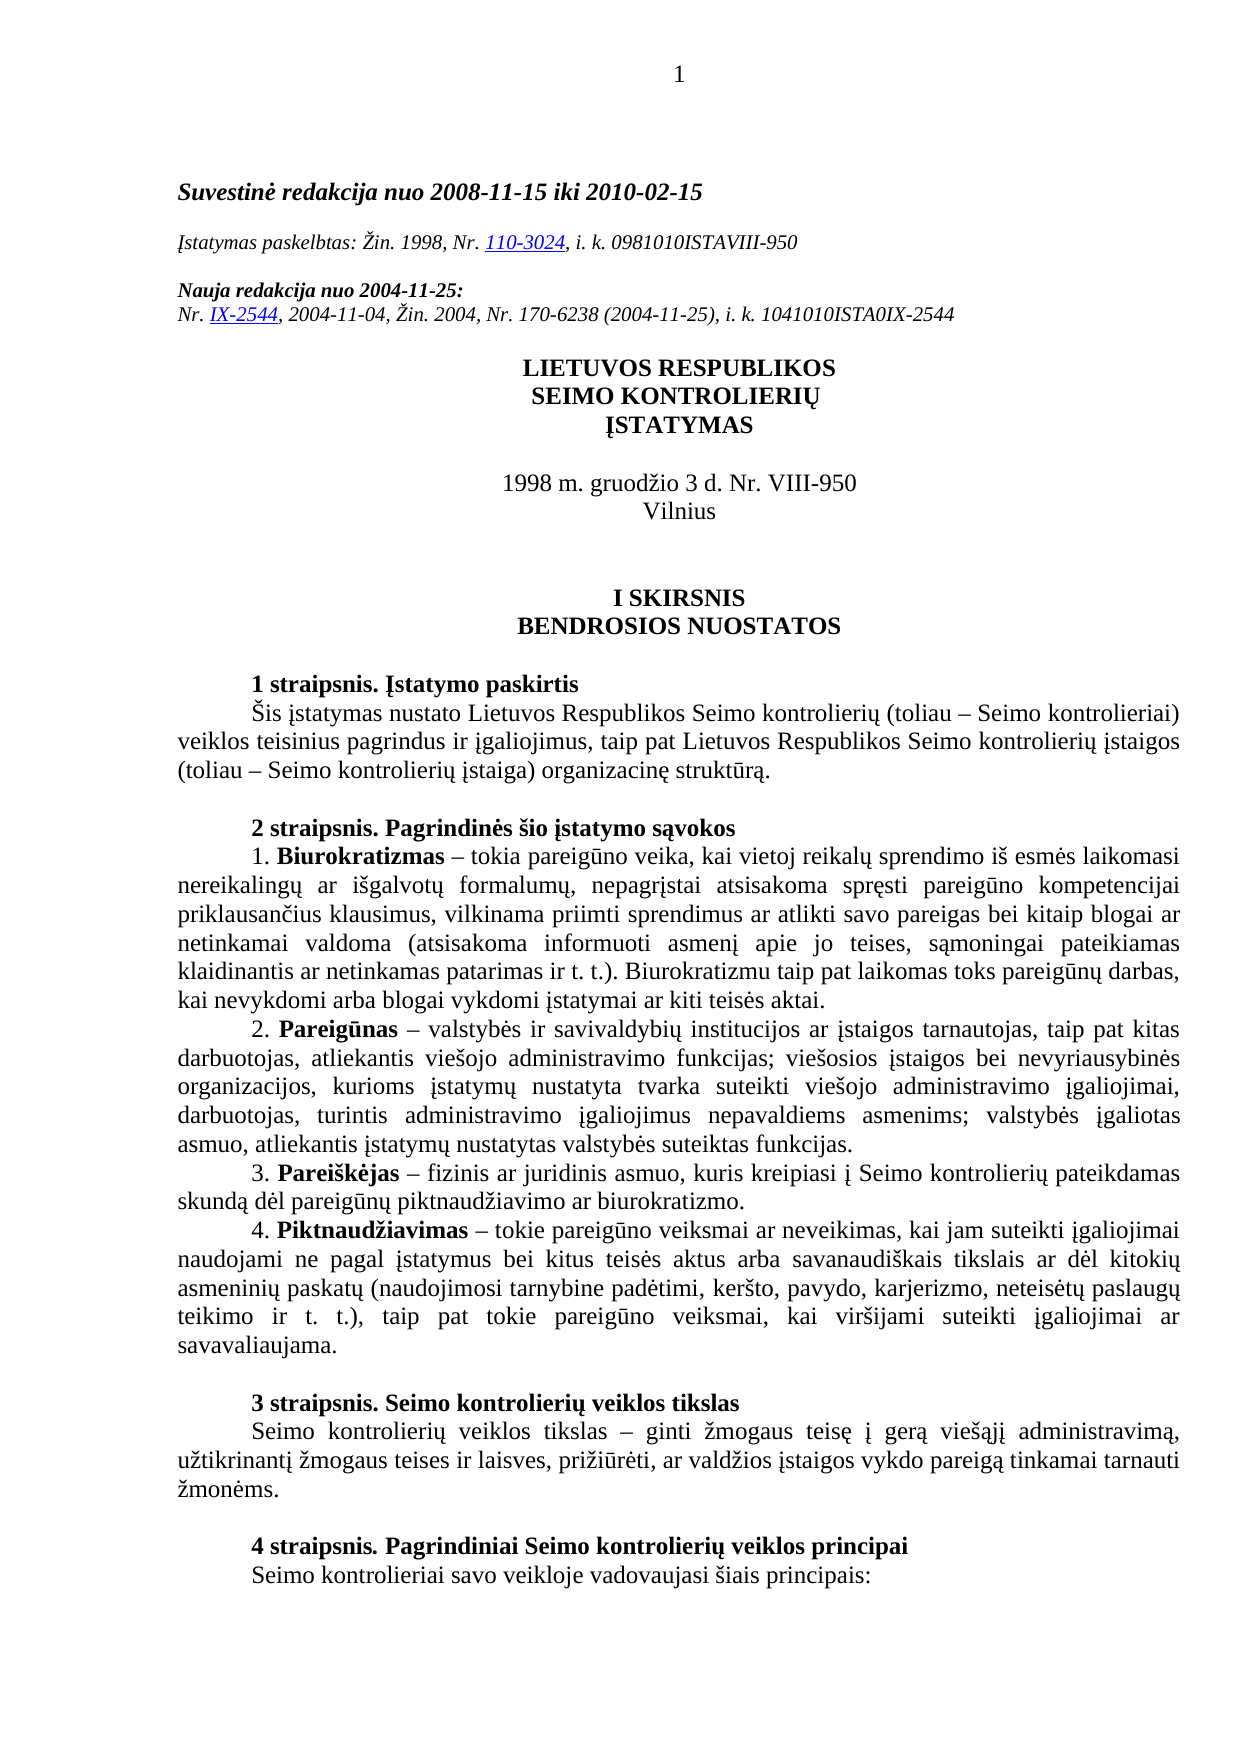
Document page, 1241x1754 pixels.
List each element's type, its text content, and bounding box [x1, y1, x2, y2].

text Nr. IX-2544, 2004-11-04, Žin. 2004, Nr. 170-6238 (2004-11-25), i. k. 1041010ISTA0IX-2544 [177, 302, 1181, 326]
text 3. Pareiškėjas – fizinis ar juridinis asmuo, kuris kreipiasi į Seimo kontrolierių pateikdamas skundą dėl pareigūnų piktnaudžiavimo ar biurokratizmo. [177, 1158, 1181, 1215]
text Vilnius [177, 496, 1181, 525]
text 2. Pareigūnas – valstybės ir savivaldybių institucijos ar įstaigos tarnautojas, taip pat kitas darbuotojas, atliekantis viešojo administravimo funkcijas; viešosios įstaigos bei nevyriausybinės organizacijos, kurioms įstatymų nustatyta tvarka suteikti viešojo administravimo įgaliojimai, darbuotojas, turintis administravimo įgaliojimus nepavaldiems asmenims; valstybės įgaliotas asmuo, atliekantis įstatymų nustatytas valstybės suteiktas funkcijas. [177, 1014, 1181, 1158]
text Suvestinė redakcija nuo 2008-11-15 iki 2010-02-15 [177, 177, 1181, 206]
text 2 straipsnis. Pagrindinės šio įstatymo sąvokos [177, 813, 1181, 841]
text Seimo kontrolieriai savo veikloje vadovaujasi šiais principais: [177, 1560, 1181, 1589]
text Nauja redakcija nuo 2004-11-25: [177, 278, 1181, 302]
text LIETUVOS RESPUBLIKOS SEIMO KONTROLIERIŲ ĮSTATYMAS [177, 353, 1181, 439]
text 1998 m. gruodžio 3 d. Nr. VIII-950 [177, 468, 1181, 496]
text BENDROSIOS NUOSTATOS [177, 611, 1181, 640]
text 1 straipsnis. Įstatymo paskirtis [177, 669, 1181, 698]
text 3 straipsnis. Seimo kontrolierių veiklos tikslas [177, 1388, 1181, 1416]
text 4 straipsnis. Pagrindiniai Seimo kontrolierių veiklos principai [177, 1531, 1181, 1560]
text Įstatymas paskelbtas: Žin. 1998, Nr. 110-3024, i. k. 0981010ISTAVIII-950 [177, 230, 1181, 254]
text 4. Piktnaudžiavimas – tokie pareigūno veiksmai ar neveikimas, kai jam suteikti įgaliojimai naudojami ne pagal įstatymus bei kitus teisės aktus arba savanaudiškais tikslais ar dėl kitokių asmeninių paskatų (naudojimosi tarnybine padėtimi, keršto, pavydo, karjerizmo, neteisėtų paslaugų teikimo ir t. t.), taip pat tokie pareigūno veiksmai, kai viršijami suteikti įgaliojimai ar savavaliaujama. [177, 1215, 1181, 1359]
text I SKIRSNIS [177, 583, 1181, 611]
text 1. Biurokratizmas – tokia pareigūno veika, kai vietoj reikalų sprendimo iš esmės laikomasi nereikalingų ar išgalvotų formalumų, nepagrįstai atsisakoma spręsti pareigūno kompetencijai priklausančius klausimus, vilkinama priimti sprendimus ar atlikti savo pareigas bei kitaip blogai ar netinkamai valdoma (atsisakoma informuoti asmenį apie jo teises, sąmoningai pateikiamas klaidinantis ar netinkamas patarimas ir t. t.). Biurokratizmu taip pat laikomas toks pareigūnų darbas, kai nevykdomi arba blogai vykdomi įstatymai ar kiti teisės aktai. [177, 841, 1181, 1014]
text Šis įstatymas nustato Lietuvos Respublikos Seimo kontrolierių (toliau – Seimo kontrolieriai) veiklos teisinius pagrindus ir įgaliojimus, taip pat Lietuvos Respublikos Seimo kontrolierių įstaigos (toliau – Seimo kontrolierių įstaiga) organizacinę struktūrą. [177, 698, 1181, 784]
text Seimo kontrolierių veiklos tikslas – ginti žmogaus teisę į gerą viešąjį administravimą, užtikrinantį žmogaus teises ir laisves, prižiūrėti, ar valdžios įstaigos vykdo pareigą tinkamai tarnauti žmonėms. [177, 1416, 1181, 1503]
